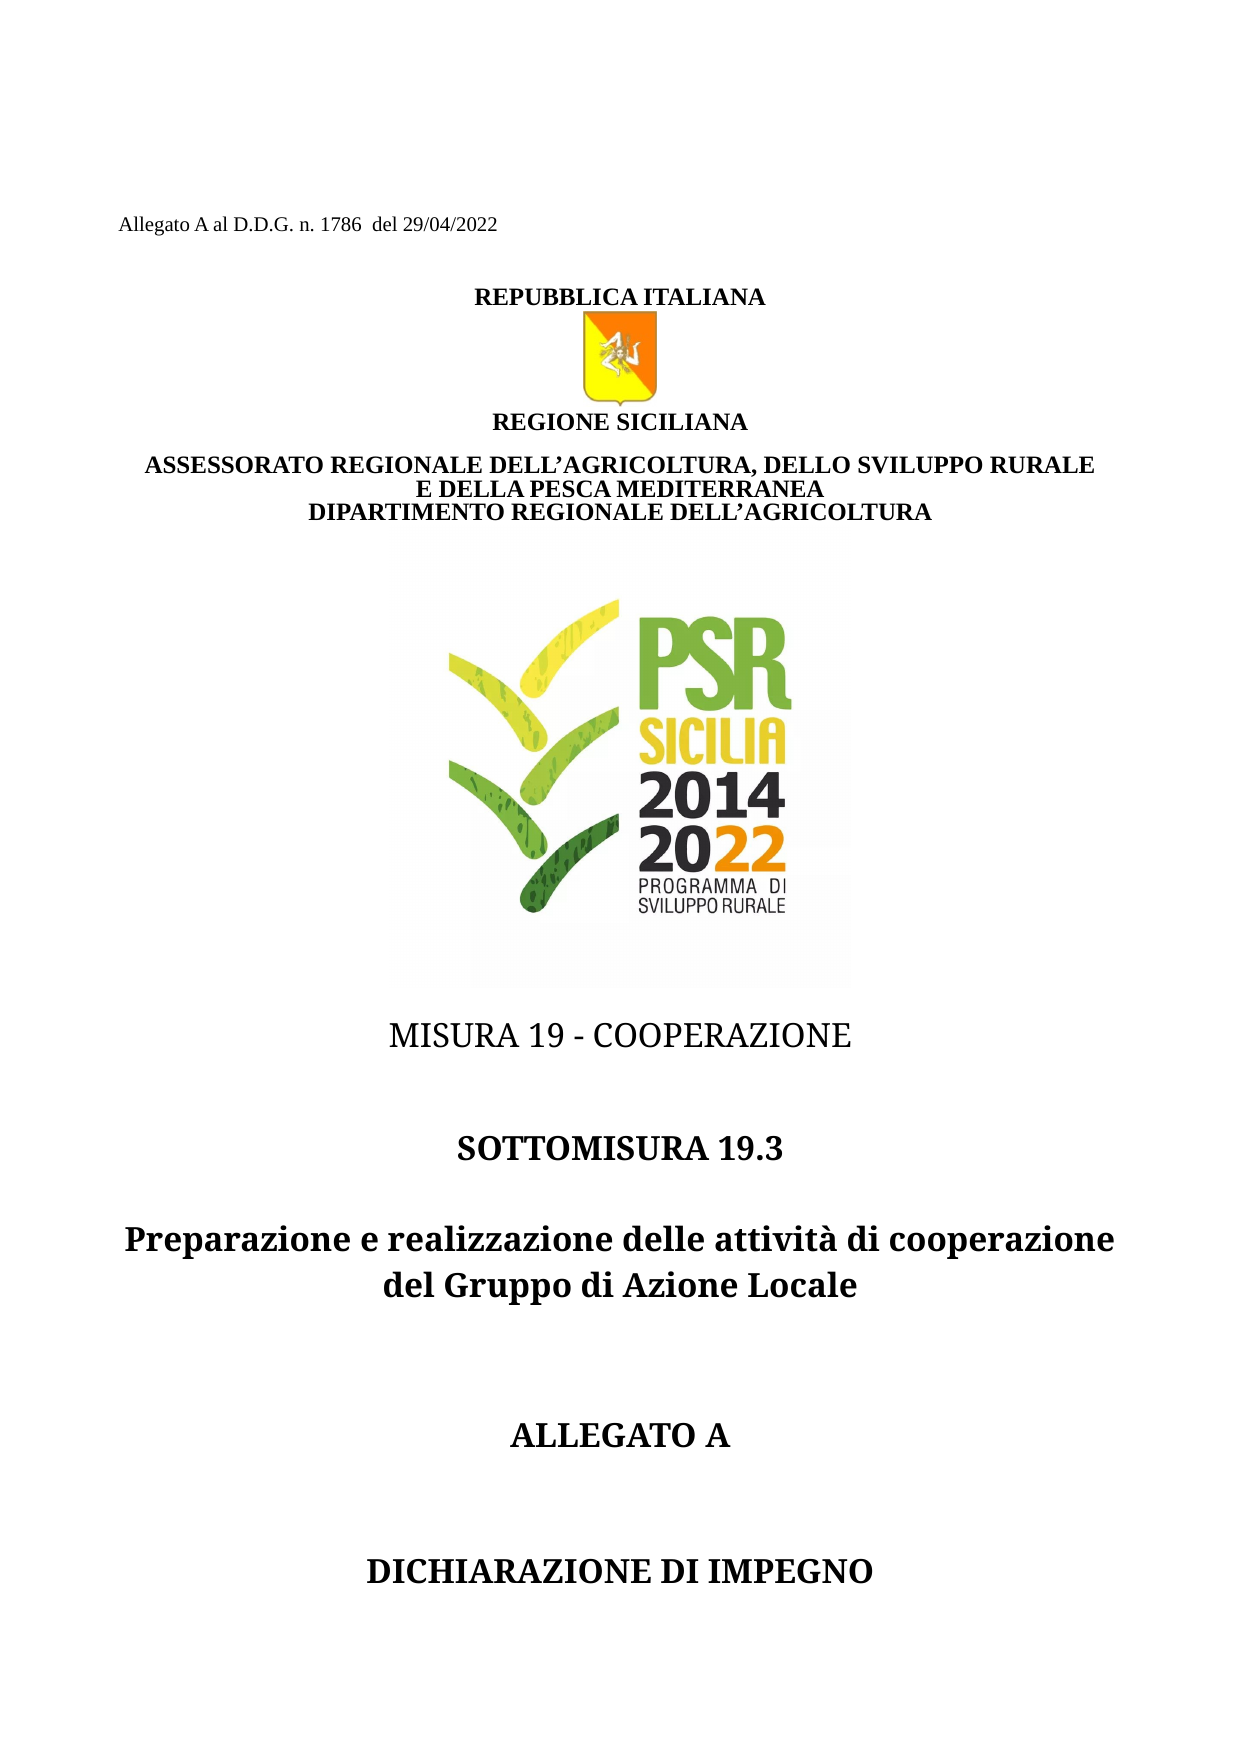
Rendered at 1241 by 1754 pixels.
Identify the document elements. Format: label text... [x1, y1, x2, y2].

text ALLEGATO A [118, 1412, 1122, 1457]
text Preparazione e realizzazione delle attività di cooperazione del Gruppo di Azione Locale [118, 1216, 1122, 1307]
text Allegato A al D.D.G. n. 1786 del 29/04/2022 [118, 212, 1122, 236]
text SOTTOMISURA 19.3 [118, 1125, 1122, 1171]
text DIPARTIMENTO REGIONALE DELL’AGRICOLTURA [118, 502, 1122, 525]
text DICHIARAZIONE DI IMPEGNO [118, 1548, 1122, 1593]
text E DELLA PESCA MEDITERRANEA [118, 479, 1122, 502]
text ASSESSORATO REGIONALE DELL’AGRICOLTURA, DELLO SVILUPPO RURALE [118, 450, 1122, 479]
text REPUBBLICA ITALIANA [118, 282, 1122, 311]
text REGIONE SICILIANA [118, 407, 1122, 436]
text MISURA 19 - COOPERAZIONE [118, 1012, 1122, 1057]
